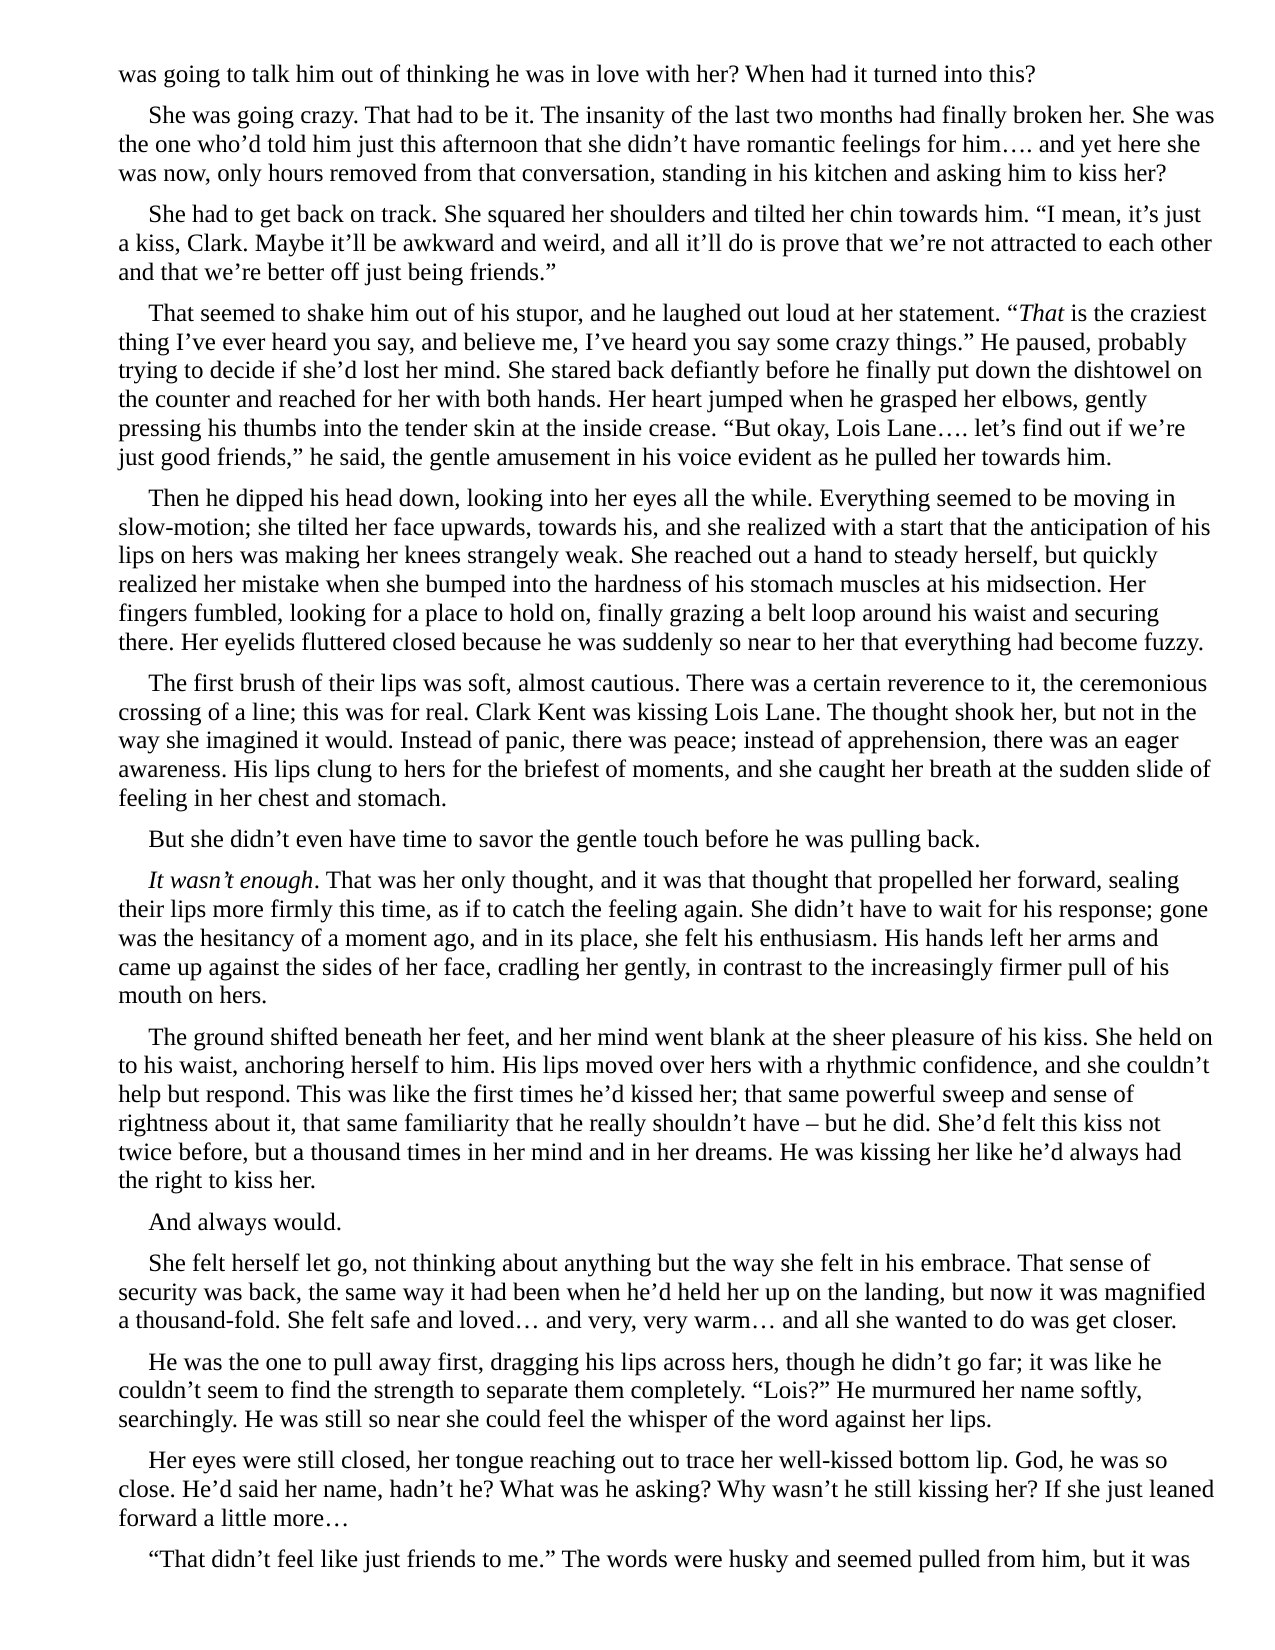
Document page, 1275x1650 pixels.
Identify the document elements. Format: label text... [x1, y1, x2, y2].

text She had to get back on track. She squared her shoulders and tilted her chin towards him. “I mean, it’s just a kiss, Clark. Maybe it’ll be awkward and weird, and all it’ll do is prove that we’re not attracted to each other and that we’re better off just being friends.” [118, 199, 1216, 285]
text That seemed to shake him out of his stupor, and he laughed out loud at her statement. “That is the craziest thing I’ve ever heard you say, and believe me, I’ve heard you say some crazy things.” He paused, probably trying to decide if she’d lost her mind. She stared back defiantly before he finally put down the dishtowel on the counter and reached for her with both hands. Her heart jumped when he grasped her elbows, gently pressing his thumbs into the tender skin at the inside crease. “But okay, Lois Lane…. let’s find out if we’re just good friends,” he said, the gentle amusement in his voice evident as he pulled her towards him. [118, 298, 1216, 470]
text Then he dipped his head down, looking into her eyes all the while. Everything seemed to be moving in slow-motion; she tilted her face upwards, towards his, and she realized with a start that the anticipation of his lips on hers was making her knees strangely weak. She reached out a hand to steady herself, but quickly realized her mistake when she bumped into the hardness of his stomach muscles at his midsection. Her fingers fumbled, looking for a place to hold on, finally grazing a belt loop around his waist and securing there. Her eyelids fluttered closed because he was suddenly so near to her that everything had become fuzzy. [118, 483, 1216, 655]
text The ground shifted beneath her feet, and her mind went blank at the sheer pleasure of his kiss. She held on to his waist, anchoring herself to him. His lips moved over hers with a rhythmic confidence, and she couldn’t help but respond. This was like the first times he’d kissed her; that same powerful sweep and sense of rightness about it, that same familiarity that he really shouldn’t have – but he did. She’d felt this kiss not twice before, but a thousand times in her mind and in her dreams. He was kissing her like he’d always had the right to kiss her. [118, 1022, 1216, 1194]
text She felt herself let go, not thinking about anything but the way she felt in his embrace. That sense of security was back, the same way it had been when he’d held her up on the landing, but now it was magnified a thousand-fold. She felt safe and loved… and very, very warm… and all she wanted to do was get closer. [118, 1248, 1216, 1334]
text But she didn’t even have time to savor the gentle touch before he was pulling back. [118, 824, 1216, 853]
text He was the one to pull away first, dragging his lips across hers, though he didn’t go far; it was like he couldn’t seem to find the strength to separate them completely. “Lois?” He murmured her name softly, searchingly. He was still so near she could feel the whisper of the word against her lips. [118, 1347, 1216, 1433]
text “That didn’t feel like just friends to me.” The words were husky and seemed pulled from him, but it was [118, 1544, 1216, 1573]
text She was going crazy. That had to be it. The insanity of the last two months had finally broken her. She was the one who’d told him just this afternoon that she didn’t have romantic feelings for him…. and yet here she was now, only hours removed from that conversation, standing in his kitchen and asking him to kiss her? [118, 100, 1216, 187]
text The first brush of their lips was soft, almost cautious. There was a certain reverence to it, the ceremonious crossing of a line; this was for real. Clark Kent was kissing Lois Lane. The thought shook her, but not in the way she imagined it would. Instead of panic, there was peace; instead of apprehension, there was an eager awareness. His lips clung to hers for the briefest of moments, and she caught her breath at the sudden slide of feeling in her chest and stomach. [118, 668, 1216, 812]
text was going to talk him out of thinking he was in love with her? When had it turned into this? [118, 59, 1216, 88]
text Her eyes were still closed, her tongue reaching out to trace her well-kissed bottom lip. God, he was so close. He’d said her name, hadn’t he? What was he asking? Why wasn’t he still kissing her? If she just leaned forward a little more… [118, 1445, 1216, 1532]
text And always would. [118, 1207, 1216, 1235]
text It wasn’t enough. That was her only thought, and it was that thought that propelled her forward, sealing their lips more firmly this time, as if to catch the feeling again. She didn’t have to wait for his response; gone was the hesitancy of a moment ago, and in its place, she felt his enthusiasm. His hands left her arms and came up against the sides of her face, cradling her gently, in contrast to the increasingly firmer pull of his mouth on hers. [118, 865, 1216, 1009]
